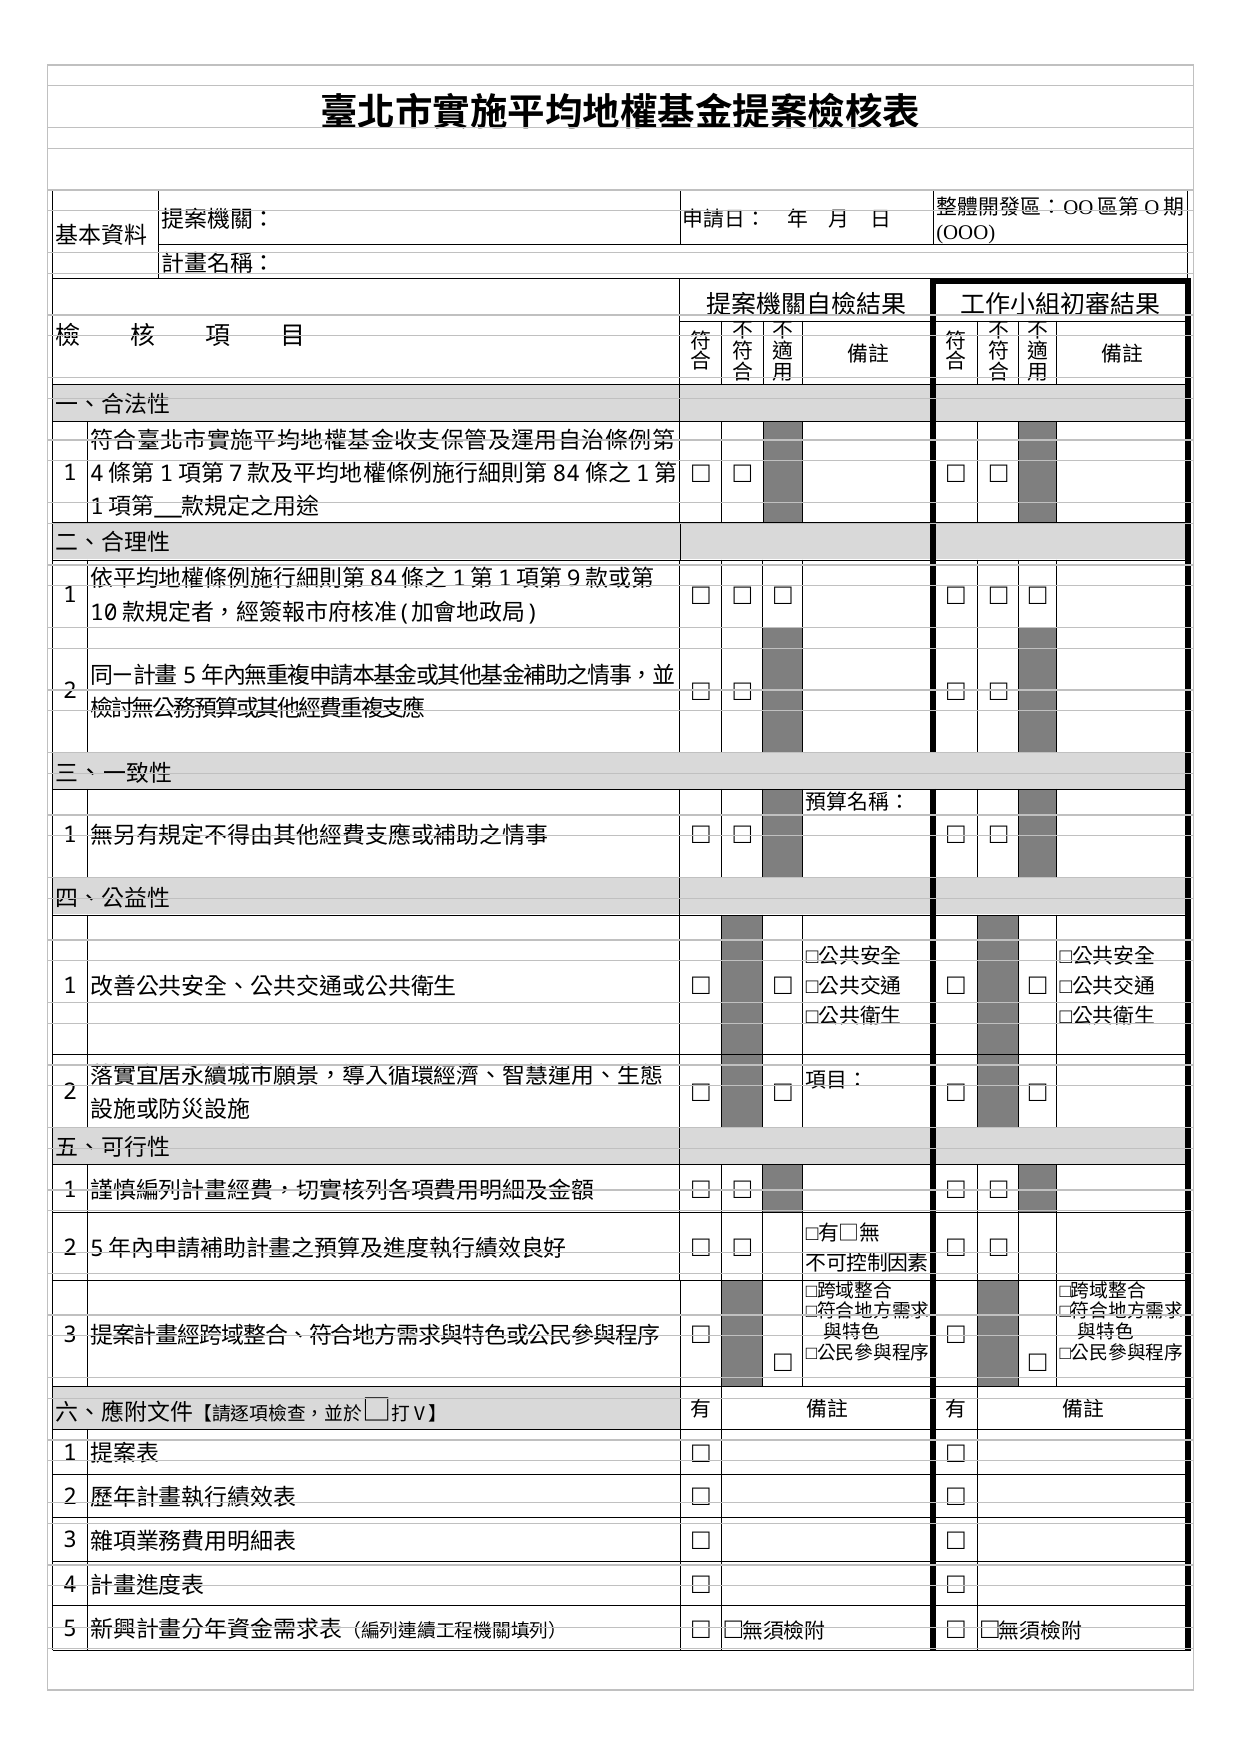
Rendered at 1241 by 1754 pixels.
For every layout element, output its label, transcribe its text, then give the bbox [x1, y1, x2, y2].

table_cell □ [722, 836, 762, 877]
table_cell □ [680, 1055, 721, 1064]
table_cell 無另有規定不得由其他經費支應或補助之情事 [88, 790, 679, 814]
table_cell 3 [53, 1336, 87, 1377]
table_cell 備註 [1057, 336, 1185, 377]
table_cell □ [1019, 1253, 1056, 1273]
table_cell [1057, 503, 1185, 522]
table_cell 無另有規定不得由其他經費支應或補助之情事 [88, 816, 679, 835]
table_cell [936, 878, 1185, 898]
table_cell □ [1029, 1086, 1044, 1100]
table_header [681, 191, 933, 210]
table_cell [1057, 422, 1185, 439]
table_cell [978, 961, 1018, 1002]
table_cell [680, 503, 721, 522]
table_cell [722, 1441, 930, 1460]
table_cell [763, 1024, 802, 1054]
table_cell □ [948, 1446, 963, 1460]
table_cell □ [693, 827, 708, 835]
table_cell [763, 566, 802, 585]
table_cell [722, 1281, 762, 1314]
table_cell 不符合 [722, 322, 742, 335]
table_cell [1019, 1316, 1056, 1335]
table_cell [680, 878, 930, 898]
table_cell [680, 441, 721, 460]
table_cell [978, 422, 1018, 439]
table_cell 謹慎編列計畫經費，切實核列各項費用明細及金額 [88, 1165, 679, 1189]
table_cell 檢 核 項 目 [53, 316, 679, 335]
table_cell 3 [53, 1316, 87, 1335]
table_cell [803, 711, 930, 752]
table_cell [1057, 711, 1185, 752]
table_cell [978, 1086, 1018, 1127]
table_cell □ [693, 691, 708, 699]
table_cell 五、可行性 [53, 1149, 679, 1164]
table_cell □ [936, 1274, 977, 1280]
table_cell 不適用 [764, 336, 802, 377]
table_cell [763, 691, 802, 710]
table_cell 2 [53, 1086, 87, 1127]
table_cell [722, 1086, 762, 1127]
table_cell [936, 1149, 1185, 1164]
table_cell [978, 1378, 1018, 1386]
table_cell □ [936, 691, 977, 710]
table_cell 新興計畫分年資金需求表（編列連續工程機關填列） [88, 1606, 680, 1627]
table_cell □ [1019, 1274, 1056, 1280]
table_cell 無另有規定不得由其他經費支應或補助之情事 [88, 836, 679, 877]
table_cell [722, 566, 762, 585]
table_cell 五、可行性 [53, 1128, 679, 1148]
table_cell [722, 1378, 762, 1386]
table_cell □ [948, 827, 963, 835]
table_cell 3 [53, 1524, 87, 1561]
table_cell 不適用 [1038, 322, 1056, 335]
table_cell □ [693, 1489, 708, 1502]
table_cell [722, 961, 762, 1002]
table_cell 歷年計畫執行績效表 [88, 1475, 680, 1502]
table_cell 計畫名稱： [159, 253, 176, 273]
table_cell 1 [53, 1441, 87, 1460]
table_cell □ [936, 649, 977, 689]
table_cell □ [948, 1182, 963, 1189]
table_cell □ [978, 836, 1018, 877]
table_cell [1057, 461, 1185, 502]
table_cell □ [948, 684, 963, 689]
table_cell [722, 1024, 762, 1054]
table_cell [763, 628, 802, 648]
table_cell □ [948, 836, 963, 842]
table_cell [88, 916, 679, 939]
table_cell [1019, 836, 1056, 877]
table_header 提案機關： [159, 211, 680, 244]
table_cell [803, 1274, 930, 1280]
table_cell [803, 628, 930, 648]
table_cell [722, 422, 763, 439]
table_cell [936, 1387, 977, 1398]
table_cell [680, 899, 930, 914]
table_cell 不適用 [764, 378, 802, 383]
table_cell 符合 [936, 336, 977, 377]
table_cell 2 [53, 1475, 87, 1502]
table_cell □ [680, 586, 721, 627]
table_cell □ [680, 1253, 721, 1273]
table_cell □ [936, 1475, 977, 1502]
table_cell □ [722, 711, 762, 752]
table_cell 同ㄧ計畫5年內無重複申請本基金或其他基金補助之情事，並檢討無公務預算或其他經費重複支應 [88, 649, 679, 689]
table_cell 1 [53, 461, 87, 502]
table_cell 1 [53, 816, 87, 835]
table_cell □ [978, 628, 1018, 648]
table_cell [1057, 566, 1185, 585]
table_cell 三、一致性 [53, 753, 1185, 773]
table_cell 落實宜居永續城市願景，導入循環經濟、智慧運用、生態設施或防災設施 [590, 1066, 679, 1085]
table_cell [803, 1165, 930, 1189]
table_cell □ [763, 1274, 802, 1280]
text [48, 128, 1193, 137]
table_cell [53, 1461, 87, 1474]
table_cell □ [990, 691, 1005, 699]
table_cell [803, 503, 930, 522]
table_cell [1057, 586, 1185, 627]
table_cell [680, 422, 721, 439]
table_cell 1 [53, 836, 87, 877]
table_cell [1019, 628, 1056, 648]
table_cell 不符合 [978, 378, 1018, 383]
table_cell □ [680, 691, 721, 710]
table_cell [1057, 649, 1185, 689]
table_cell □公共安全 □公共交通 □公共衛生 [803, 961, 930, 1002]
table_cell □ [948, 1327, 963, 1335]
table_cell [1019, 790, 1056, 814]
table_cell 2 [53, 711, 87, 752]
table_cell 不適用 [783, 322, 802, 335]
table_header 申請日： 年 月 日 [681, 211, 933, 244]
table_cell [978, 1066, 1018, 1085]
table_cell □ [936, 1213, 977, 1252]
table_cell □ [693, 1586, 708, 1592]
table_cell 落實宜居永續城市願景，導入循環經濟、智慧運用、生態設施或防災設施 [88, 1086, 679, 1127]
table_cell □ [680, 711, 721, 752]
table_cell □ [763, 586, 802, 627]
table_cell [722, 1387, 930, 1398]
table_cell 落實宜居永續城市願景，導入循環經濟、智慧運用、生態設施或防災設施 [398, 1066, 582, 1085]
table_cell [1019, 441, 1056, 460]
table_cell □ [948, 1622, 963, 1627]
table_cell □ [936, 1628, 977, 1648]
table_cell 備註 [722, 1399, 930, 1429]
table_cell 落實宜居永續城市願景，導入循環經濟、智慧運用、生態設施或防災設施 [290, 1066, 376, 1085]
table_cell □ [693, 1446, 708, 1460]
table_cell [978, 1055, 1018, 1064]
table_cell 不符合 [978, 322, 998, 335]
table_header [53, 274, 158, 278]
table_cell [936, 1003, 977, 1023]
table_cell □ [693, 836, 708, 842]
table_header 整體開發區：OO區第O期(OOO) [934, 191, 1187, 210]
table_cell □無須檢附 [982, 1628, 997, 1637]
table_cell 提案計畫經跨域整合、符合地方需求與特色或公民參與程序 [88, 1316, 680, 1335]
table_cell [1057, 790, 1185, 814]
table_cell □公共安全 □公共交通 □公共衛生 [1057, 1003, 1185, 1023]
table_cell [53, 385, 679, 398]
table_cell 同ㄧ計畫5年內無重複申請本基金或其他基金補助之情事，並檢討無公務預算或其他經費重複支應 [88, 628, 679, 648]
table_cell 四、公益性 [53, 878, 679, 898]
table_cell [803, 422, 930, 439]
table_cell [681, 1387, 721, 1398]
table_cell □ [948, 1577, 963, 1585]
table_cell □ [936, 816, 977, 835]
table_cell □ [722, 1274, 762, 1280]
table_cell 5 [53, 1628, 87, 1648]
table_cell □ [936, 1086, 977, 1127]
table_cell [722, 1586, 930, 1605]
table_cell 符合臺北市實施平均地權基金收支保管及運用自治條例第4條第1項第7款及平均地權條例施行細則第84條之1第1項第__款規定之用途 [88, 441, 679, 460]
table_cell 二、合理性 [53, 524, 680, 559]
table_cell 同ㄧ計畫5年內無重複申請本基金或其他基金補助之情事，並檢討無公務預算或其他經費重複支應 [88, 691, 679, 710]
table_cell [763, 649, 802, 689]
table_cell □ [990, 1182, 1005, 1189]
table_cell □ [681, 1503, 721, 1516]
table_cell [978, 441, 1018, 460]
table_cell [722, 1055, 762, 1064]
table_cell □ [936, 1461, 977, 1474]
table_cell [978, 566, 1018, 585]
table_cell 2 [53, 1274, 87, 1280]
table_cell [722, 1430, 930, 1439]
table_cell [936, 422, 977, 439]
table_cell [1019, 691, 1056, 710]
table_cell [978, 1586, 1185, 1605]
table_cell [88, 1003, 679, 1023]
table_cell [1019, 1165, 1056, 1189]
table_cell [53, 1387, 680, 1398]
table_cell □ [680, 790, 721, 814]
table_cell □ [693, 1336, 708, 1342]
table_cell □ [978, 816, 1018, 835]
table_cell [722, 1566, 930, 1585]
table_cell [722, 441, 763, 460]
table_cell 依平均地權條例施行細則第84條之1第1項第9款或第10款規定者，經簽報市府核准(加會地政局) [88, 586, 679, 627]
table_cell 項目： [803, 1086, 930, 1127]
table_cell [803, 836, 930, 877]
table_cell [978, 1281, 1018, 1314]
table_cell 2 [53, 1503, 87, 1516]
table_cell □ [978, 586, 1018, 627]
table_cell □ [693, 1327, 708, 1335]
table_cell 檢 核 項 目 [53, 378, 679, 383]
table_cell □ [1019, 1281, 1056, 1314]
table_cell 5年內申請補助計畫之預算及進度執行績效良好 [88, 1213, 679, 1252]
table_cell [1057, 441, 1185, 460]
table_cell □ [734, 691, 749, 699]
table_cell 計畫名稱： [236, 253, 1187, 273]
table_cell □ [680, 961, 721, 1002]
table_cell [978, 916, 1018, 939]
table_cell [1019, 503, 1056, 522]
table_cell [53, 503, 87, 522]
table_cell [722, 1003, 762, 1023]
table_cell [936, 916, 977, 939]
table_cell 計畫名稱： [159, 245, 1187, 252]
table_cell [978, 1518, 1185, 1523]
table_cell [722, 1503, 930, 1516]
table_cell [803, 586, 930, 627]
table_cell □ [948, 1240, 963, 1252]
table_cell □ [936, 1606, 977, 1627]
table_cell □ [693, 1622, 708, 1627]
table_cell 符合 [680, 336, 721, 377]
table_cell [53, 441, 87, 460]
table_cell □ [693, 1191, 708, 1197]
table_cell □跨域整合 □符合地方需求與特色 □公民參與程序 [803, 1316, 930, 1335]
table_cell [722, 941, 762, 960]
table_cell 提案表 [88, 1441, 680, 1460]
table_cell □ [936, 1281, 977, 1314]
table_cell □ [936, 836, 977, 877]
table_cell □ [680, 1086, 721, 1127]
table_cell [722, 1475, 930, 1502]
table_cell [763, 1316, 802, 1335]
table_cell □ [722, 649, 762, 689]
table_cell 不符合 [722, 378, 763, 383]
table_cell [681, 1518, 721, 1523]
table_cell 2 [53, 691, 87, 710]
table_cell □ [681, 1378, 721, 1386]
table_cell 5 [53, 1606, 87, 1627]
table_cell [763, 1165, 802, 1189]
table_cell 工作小組初審結果 [936, 284, 1185, 314]
table_cell 1 [53, 586, 87, 627]
table_cell □公共安全 □公共交通 □公共衛生 [1057, 961, 1185, 1002]
table_cell [978, 941, 1018, 960]
table_cell [803, 649, 930, 689]
table_cell □ [734, 1240, 749, 1252]
table_cell 四、公益性 [53, 899, 679, 914]
table_cell □ [978, 461, 1018, 502]
table_cell [1019, 1378, 1056, 1386]
table_cell □ [693, 1086, 708, 1100]
table_cell 有 [681, 1399, 721, 1429]
table_cell □ [722, 1165, 762, 1189]
table_cell □ [936, 461, 977, 502]
table_cell [803, 566, 930, 585]
table_cell [936, 941, 977, 960]
table_cell □ [948, 1191, 963, 1197]
table_cell [1019, 566, 1056, 585]
table_cell [1057, 1213, 1185, 1252]
table_cell 預算名稱： [803, 790, 930, 814]
table_cell □ [763, 961, 802, 1002]
table_cell 2 [53, 1253, 87, 1273]
table_cell □ [978, 691, 1018, 710]
table_cell [53, 1430, 87, 1439]
table_cell 3 [53, 1281, 87, 1314]
table_cell [680, 322, 721, 335]
table_cell □ [722, 790, 762, 814]
table_cell □ [681, 1430, 721, 1439]
table_cell [936, 385, 1185, 398]
table_cell □ [680, 836, 721, 877]
table_cell □ [680, 1213, 721, 1252]
table_cell □ [936, 1378, 977, 1386]
table_cell [1057, 1165, 1185, 1189]
table_cell □ [763, 1253, 802, 1273]
table_cell □ [936, 1503, 977, 1516]
table_cell □ [936, 1316, 977, 1335]
table_cell 計畫名稱： [159, 274, 1187, 278]
table_cell [1057, 628, 1185, 648]
table_cell □ [936, 1165, 977, 1189]
table_cell □ [948, 1586, 963, 1592]
table_cell □公共安全 □公共交通 □公共衛生 [803, 1003, 930, 1023]
table_cell 4 [53, 1586, 87, 1605]
table_cell □無須檢附 [722, 1606, 930, 1627]
table_cell [1019, 916, 1056, 939]
table_cell □跨域整合 □符合地方需求與特色 □公民參與程序 [803, 1378, 930, 1386]
table_cell 提案計畫經跨域整合、符合地方需求與特色或公民參與程序 [88, 1378, 680, 1386]
table_cell [722, 503, 763, 522]
table_cell □公共安全 □公共交通 □公共衛生 [803, 916, 930, 939]
table_cell □ [936, 1336, 977, 1377]
table_cell □ [978, 649, 1018, 689]
table_cell 項目： [803, 1055, 930, 1064]
table_cell □跨域整合 □符合地方需求與特色 □公民參與程序 [803, 1336, 930, 1377]
table_cell □有□無 [803, 1213, 930, 1252]
table_cell 不適用 [764, 322, 782, 335]
table_cell □ [763, 1086, 802, 1127]
table_cell 依平均地權條例施行細則第84條之1第1項第9款或第10款規定者，經簽報市府核准(加會地政局) [88, 566, 679, 585]
table_cell [1057, 1055, 1185, 1064]
table_cell [936, 378, 977, 383]
table_cell □ [936, 1055, 977, 1064]
table_cell 1 [53, 1165, 87, 1189]
table_cell 備註 [803, 336, 930, 377]
table_cell □ [936, 961, 977, 1002]
table_cell □ [722, 691, 762, 710]
table_cell [88, 1024, 679, 1054]
table_cell 提案計畫經跨域整合、符合地方需求與特色或公民參與程序 [88, 1336, 680, 1377]
table_cell □ [1019, 1086, 1056, 1127]
table_cell [680, 941, 721, 960]
table_cell □ [693, 1240, 708, 1252]
table_cell [722, 1066, 762, 1085]
table_cell 1 [53, 1191, 87, 1210]
table_cell □ [990, 827, 1005, 835]
table_cell □ [693, 684, 708, 689]
table_cell □ [680, 1274, 721, 1280]
table_cell □ [948, 691, 963, 699]
table_cell [88, 1518, 680, 1523]
table_cell [936, 1518, 977, 1523]
table_cell □ [681, 1441, 721, 1460]
table_cell 提案表 [95, 1453, 104, 1460]
table_cell [53, 916, 87, 939]
table_cell 同ㄧ計畫5年內無重複申請本基金或其他基金補助之情事，並檢討無公務預算或其他經費重複支應 [88, 711, 679, 752]
table_cell [722, 1518, 930, 1523]
table_cell □ [948, 1489, 963, 1502]
table_header 基本資料 [53, 211, 158, 252]
table_cell [722, 916, 762, 939]
table_cell □ [978, 1274, 1018, 1280]
table_cell 提案計畫經跨域整合、符合地方需求與特色或公民參與程序 [88, 1281, 680, 1314]
table_cell [681, 524, 930, 559]
table_cell 三、一致性 [53, 774, 1185, 789]
table_cell [680, 385, 930, 398]
table_cell [978, 1024, 1018, 1054]
table_cell □ [1019, 1066, 1056, 1085]
table_cell [88, 941, 679, 960]
table_cell □ [978, 1165, 1018, 1189]
table_cell [1019, 461, 1056, 502]
table_cell [680, 566, 721, 585]
table_cell 不符合 [999, 322, 1018, 335]
table_cell □ [948, 1086, 963, 1100]
table_cell [763, 790, 802, 814]
table_cell [978, 1503, 1185, 1516]
table_header [159, 191, 680, 210]
table_cell [978, 1003, 1018, 1023]
table_cell [1057, 1066, 1185, 1085]
table_cell [978, 1524, 1185, 1561]
table_cell [1019, 941, 1056, 960]
table_cell □ [763, 1055, 802, 1064]
table_cell [1057, 378, 1185, 383]
table_cell □ [775, 1086, 790, 1100]
table_cell [936, 1128, 1185, 1148]
table_cell 提案機關自檢結果 [680, 279, 930, 314]
table_cell 不符合 [743, 322, 763, 335]
table_cell [803, 691, 930, 710]
table_cell 計畫名稱： [178, 253, 216, 273]
table_header [53, 253, 158, 273]
table_header 整體開發區：OO區第O期(OOO) [934, 211, 1187, 244]
table_cell [53, 1024, 87, 1054]
table_cell [936, 316, 1185, 321]
table_cell [722, 1461, 930, 1474]
table_cell 不適用 [1019, 336, 1056, 377]
table_cell 落實宜居永續城市願景，導入循環經濟、智慧運用、生態設施或防災設施 [88, 1055, 679, 1064]
table_cell □ [948, 1628, 963, 1637]
table_cell □ [693, 1182, 708, 1189]
table_cell 雜項業務費用明細表 [88, 1524, 680, 1561]
table_cell □ [1019, 1213, 1056, 1252]
table_cell □ [990, 1240, 1005, 1252]
table_cell □ [936, 586, 977, 627]
table_cell □ [680, 649, 721, 689]
table_cell [763, 941, 802, 960]
table_header [53, 191, 158, 210]
table_cell [763, 1191, 802, 1210]
table_cell 計畫名稱： [217, 253, 234, 273]
table_cell □ [978, 1213, 1018, 1252]
table_cell □無須檢附 [722, 1628, 930, 1648]
table_cell [978, 1475, 1185, 1502]
table_cell 3 [53, 1378, 87, 1386]
table_cell [803, 441, 930, 460]
table_cell □ [693, 1628, 708, 1637]
table_cell 2 [53, 1213, 87, 1252]
table_cell □ [681, 1586, 721, 1605]
table_cell □ [681, 1281, 721, 1314]
table_cell □ [681, 1316, 721, 1335]
table_cell [53, 422, 87, 439]
table_cell □公共安全 □公共交通 □公共衛生 [1057, 916, 1185, 939]
table_cell 計畫進度表 [88, 1586, 680, 1605]
table_cell 落實宜居永續城市願景，導入循環經濟、智慧運用、生態設施或防災設施 [172, 1066, 243, 1085]
table_cell □公共安全 □公共交通 □公共衛生 [803, 1024, 930, 1054]
table_cell □ [681, 1475, 721, 1502]
table_cell 1 [53, 961, 87, 1002]
table_cell 1 [53, 790, 87, 814]
table_cell [936, 441, 977, 460]
table_cell 改善公共安全、公共交通或公共衛生 [88, 961, 679, 1002]
table_cell [978, 1316, 1018, 1335]
table_cell 有 [936, 1399, 977, 1429]
table_cell [978, 1441, 1185, 1460]
table_cell [764, 422, 802, 439]
table_cell □ [734, 836, 749, 842]
table_cell □ [722, 586, 762, 627]
table_cell 符合臺北市實施平均地權基金收支保管及運用自治條例第4條第1項第7款及平均地權條例施行細則第84條之1第1項第__款規定之用途 [88, 422, 679, 439]
table_cell □ [763, 1281, 802, 1314]
table_cell □ [763, 1066, 802, 1085]
table_cell 4 [53, 1566, 87, 1585]
table_cell □ [1019, 586, 1056, 627]
table_cell □ [680, 1066, 721, 1085]
table_cell □ [681, 1524, 721, 1561]
table_cell [53, 566, 87, 585]
table_cell [680, 1128, 930, 1148]
table_cell □跨域整合 □符合地方需求與特色 □公民參與程序 [803, 1281, 930, 1314]
table_cell □ [680, 461, 721, 502]
table_cell □ [990, 1191, 1005, 1197]
table_cell □ [693, 1577, 708, 1585]
table_cell [1057, 1086, 1185, 1127]
table_cell □公共安全 □公共交通 □公共衛生 [1057, 941, 1185, 960]
table_cell □ [978, 1253, 1018, 1273]
table_cell [763, 816, 802, 835]
table_cell [680, 399, 930, 421]
table_cell [1057, 322, 1185, 335]
table_cell [1019, 422, 1056, 439]
table_cell [53, 1055, 87, 1064]
table_cell □ [734, 684, 749, 689]
table_cell □ [936, 790, 977, 814]
table_cell □ [681, 1336, 721, 1377]
table_cell □ [722, 461, 763, 502]
table_cell [1019, 649, 1056, 689]
table_cell 不可控制因素 [803, 1253, 930, 1273]
table_cell 符合臺北市實施平均地權基金收支保管及運用自治條例第4條第1項第7款及平均地權條例施行細則第84條之1第1項第__款規定之用途 [88, 461, 679, 502]
table_cell □ [681, 1628, 721, 1648]
table_cell [978, 1336, 1018, 1377]
table_cell 5年內申請補助計畫之預算及進度執行績效良好 [88, 1253, 679, 1273]
table_cell 2 [53, 628, 87, 648]
table_cell □ [680, 1165, 721, 1189]
table_cell [680, 1003, 721, 1023]
table_cell □ [1019, 1055, 1056, 1064]
table_cell 提案表 [88, 1461, 680, 1474]
table_cell [53, 1066, 87, 1085]
table_cell □無須檢附 [978, 1628, 1185, 1648]
table_cell [936, 524, 1185, 559]
table_cell □ [936, 1586, 977, 1605]
table_cell [680, 378, 721, 383]
table_cell □ [978, 711, 1018, 752]
table_cell □公共安全 □公共交通 □公共衛生 [803, 941, 930, 960]
table_cell □公共安全 □公共交通 □公共衛生 [1057, 1024, 1185, 1054]
table_cell □ [936, 1430, 977, 1439]
table_cell □跨域整合 □符合地方需求與特色 □公民參與程序 [1057, 1316, 1185, 1335]
table_cell □ [948, 1336, 963, 1342]
table_cell □ [936, 1566, 977, 1585]
table_cell □ [680, 816, 721, 835]
table_cell [763, 916, 802, 939]
table_cell [978, 1387, 1185, 1398]
table_cell [680, 916, 721, 939]
table_cell [1057, 1191, 1185, 1210]
table_cell □ [681, 1566, 721, 1585]
table_cell □ [734, 827, 749, 835]
table_cell [978, 503, 1018, 522]
table_cell □ [722, 1191, 762, 1210]
table_cell [1057, 836, 1185, 877]
table_cell □ [936, 1253, 977, 1273]
table_cell [936, 899, 1185, 914]
table_cell □跨域整合 □符合地方需求與特色 □公民參與程序 [1057, 1281, 1185, 1314]
table_cell [763, 1378, 802, 1386]
text 臺北市實施平均地權基金提案檢核表 [48, 86, 1193, 127]
table_cell □ [734, 1182, 749, 1189]
table_cell 一、合法性 [53, 399, 679, 421]
table_cell 提案表 [88, 1430, 680, 1439]
table_cell [978, 1430, 1185, 1439]
table_cell [1057, 816, 1185, 835]
table_cell [764, 503, 802, 522]
table_cell [936, 399, 1185, 421]
table_cell □ [990, 684, 1005, 689]
table_cell 符合臺北市實施平均地權基金收支保管及運用自治條例第4條第1項第7款及平均地權條例施行細則第84條之1第1項第__款規定之用途 [88, 503, 679, 522]
table_cell [1019, 1191, 1056, 1210]
table_cell □ [681, 1461, 721, 1474]
table_cell [803, 1191, 930, 1210]
table_cell [53, 1003, 87, 1023]
table_cell [936, 322, 977, 335]
table_cell □ [936, 628, 977, 648]
table_cell □ [936, 711, 977, 752]
table_cell □ [763, 1213, 802, 1252]
table_cell □ [763, 1336, 802, 1377]
table_cell [1019, 1003, 1056, 1023]
table_cell 不適用 [1019, 378, 1056, 383]
table_cell □跨域整合 □符合地方需求與特色 □公民參與程序 [1057, 1378, 1185, 1386]
table_cell □跨域整合 □符合地方需求與特色 □公民參與程序 [1057, 1336, 1185, 1377]
table_cell [763, 836, 802, 877]
table_cell [763, 711, 802, 752]
table_cell □ [1019, 961, 1056, 1002]
table_cell □ [722, 1253, 762, 1273]
table_cell [803, 816, 930, 835]
table_cell [722, 1316, 762, 1335]
table_cell [680, 1024, 721, 1054]
table_cell [53, 941, 87, 960]
table_cell 檢 核 項 目 [53, 336, 679, 377]
table_cell [936, 503, 977, 522]
table_cell 謹慎編列計畫經費，切實核列各項費用明細及金額 [88, 1191, 679, 1210]
table_cell [1019, 816, 1056, 835]
table_cell □ [722, 816, 762, 835]
table_cell □ [1019, 1336, 1056, 1377]
table_cell 不符合 [722, 336, 763, 377]
table_cell [722, 1336, 762, 1377]
table_cell [764, 461, 802, 502]
table_cell 計畫進度表 [88, 1566, 680, 1585]
table_cell 項目： [803, 1066, 930, 1085]
table_cell [978, 1461, 1185, 1474]
table_cell 不適用 [1019, 322, 1037, 335]
table_cell □ [936, 1066, 977, 1085]
table_cell [1057, 1253, 1185, 1273]
table_cell □ [936, 1524, 977, 1561]
table_cell [1057, 691, 1185, 710]
table_cell [1057, 1274, 1185, 1280]
table_cell [803, 378, 930, 383]
table_cell [803, 322, 930, 335]
table_cell □ [722, 628, 762, 648]
table_cell [680, 1149, 930, 1164]
table_cell [722, 1524, 930, 1561]
table_cell 2 [53, 649, 87, 689]
table_cell 歷年計畫執行績效表 [88, 1503, 680, 1516]
table_cell 5年內申請補助計畫之預算及進度執行績效良好 [88, 1274, 679, 1280]
table_cell 備註 [978, 1399, 1185, 1429]
table_cell □ [990, 836, 1005, 842]
table_cell □ [734, 1191, 749, 1197]
table_cell 新興計畫分年資金需求表（編列連續工程機關填列） [88, 1628, 680, 1648]
table_cell [936, 566, 977, 585]
table_cell [978, 1566, 1185, 1585]
table_cell 不符合 [978, 336, 1018, 377]
table_cell [1019, 711, 1056, 752]
table_cell [680, 316, 930, 321]
text [48, 75, 1193, 85]
table_cell [764, 441, 802, 460]
table_cell [1019, 1024, 1056, 1054]
table_cell □無須檢附 [725, 1628, 740, 1637]
table_cell □ [681, 1606, 721, 1627]
table_cell [936, 1024, 977, 1054]
table_cell 六、應附文件【請逐項檢查，並於□打Ⅴ】 [53, 1399, 680, 1429]
table_cell 落實宜居永續城市願景，導入循環經濟、智慧運用、生態設施或防災設施 [88, 1066, 170, 1085]
table_cell □ [680, 1191, 721, 1210]
table_cell [803, 461, 930, 502]
table_cell □ [722, 1213, 762, 1252]
table_cell □ [936, 1441, 977, 1460]
table_cell [763, 1003, 802, 1023]
table_cell □ [978, 790, 1018, 814]
table_cell 檢 核 項 目 [53, 279, 679, 314]
table_cell [53, 1518, 87, 1523]
table_cell □ [936, 1191, 977, 1210]
table_cell □ [680, 628, 721, 648]
table_cell □ [978, 1191, 1018, 1210]
table_cell □無須檢附 [978, 1606, 1185, 1627]
